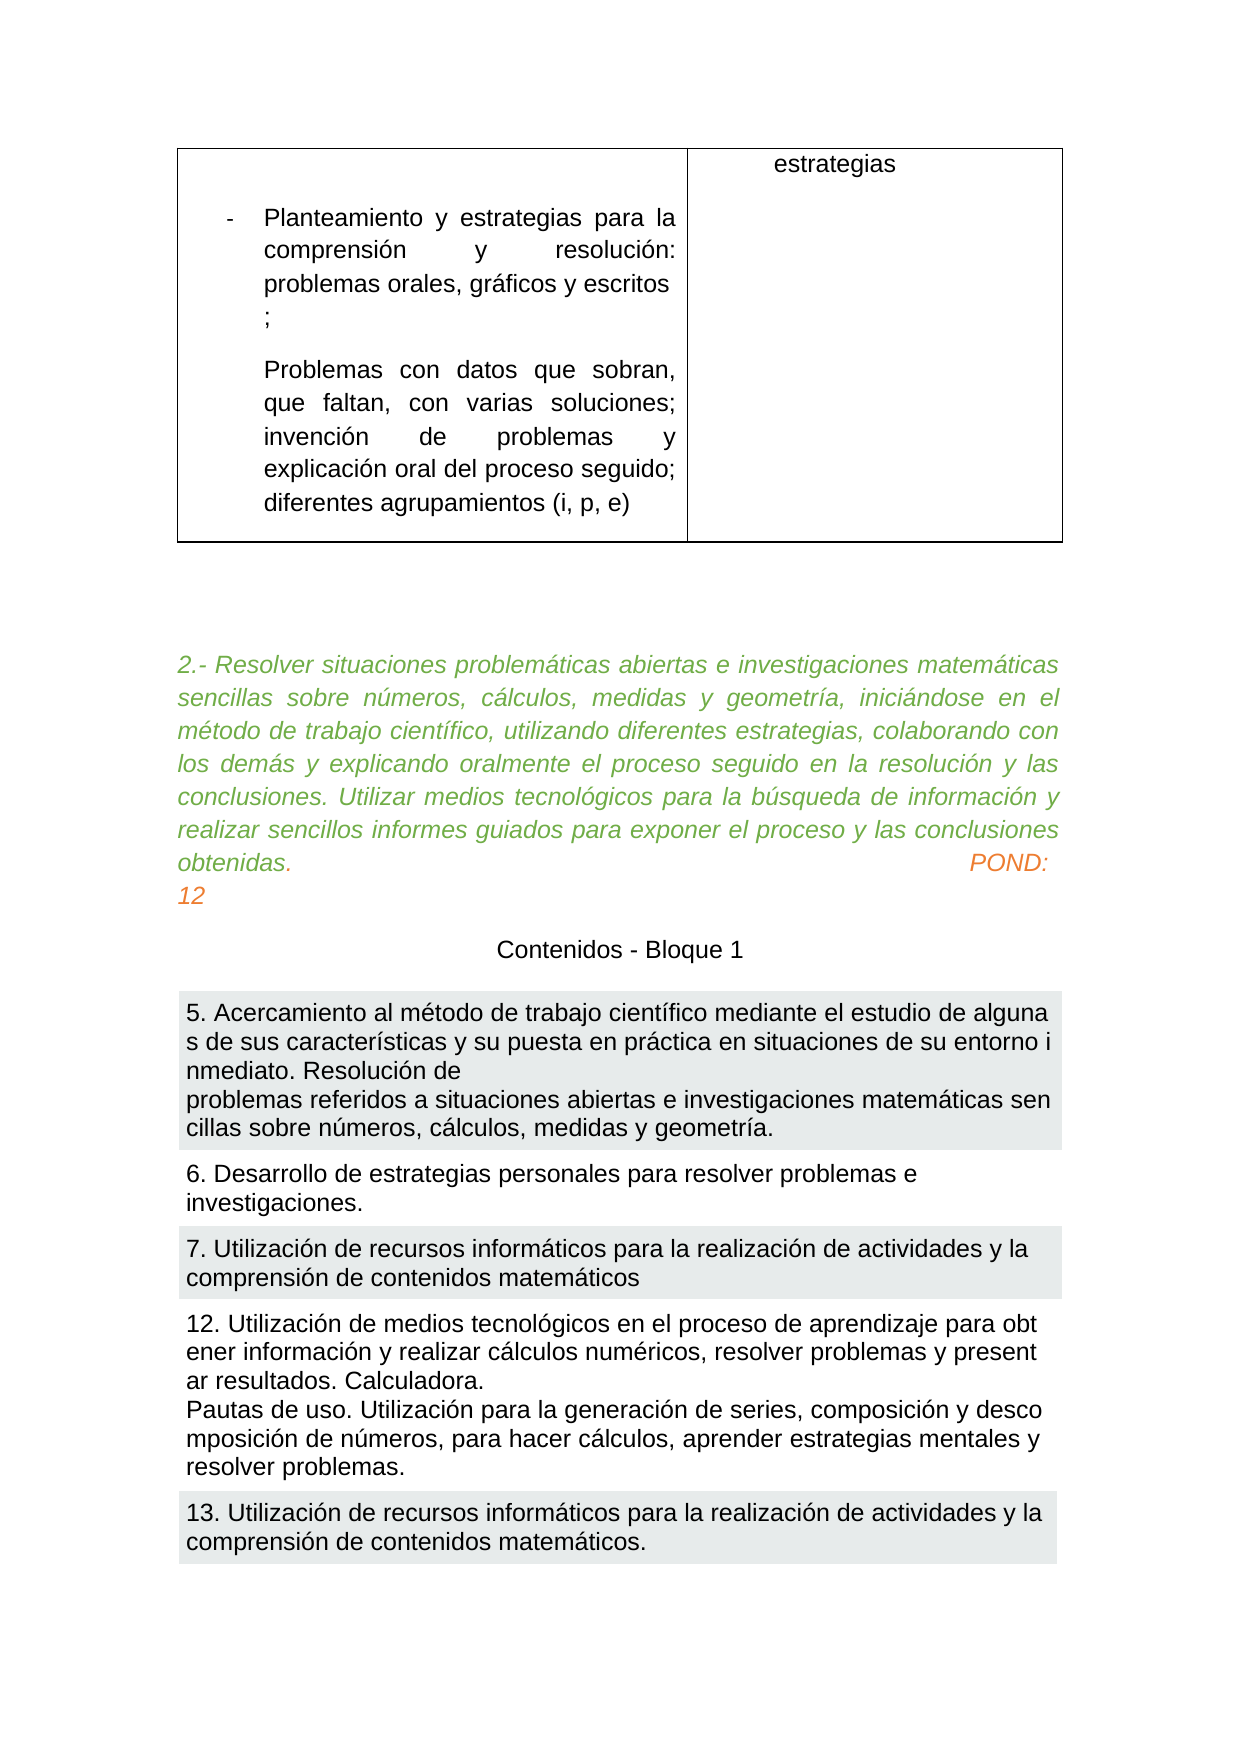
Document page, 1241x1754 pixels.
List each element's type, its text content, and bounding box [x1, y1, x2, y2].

table_cell 12. Utilización de medios tecnológicos en el proceso de aprendizaje para obtener información y realizar cálculos numéricos, resolver problemas y presentar resultados. Calculadora. Pautas de uso. Utilización para la generación de series, composición y descomposición de números, para hacer cálculos, aprender estrategias mentales y resolver problemas. [179, 1301, 1057, 1489]
table_header 5. Acercamiento al método de trabajo científico mediante el estudio de algunas de sus características y su puesta en práctica en situaciones de su entorno inmediato. Resolución de problemas referidos a situaciones abiertas e investigaciones matemáticas sencillas sobre números, cálculos, medidas y geometría. [179, 991, 1062, 1150]
table_cell 13. Utilización de recursos informáticos para la realización de actividades y la comprensión de contenidos matemáticos. [179, 1491, 1057, 1564]
table_header estrategias [688, 149, 1062, 541]
table_header Planteamiento y estrategias para la comprensión y resolución: problemas orales, gráficos y escritos; Problemas con datos que sobran, que faltan, con varias soluciones; invención de problemas y explicación oral del proceso seguido; diferentes agrupamientos (i, p, e) [178, 149, 687, 541]
text 2.- Resolver situaciones problemáticas abiertas e investigaciones matemáticas sencillas sobre números, cálculos, medidas y geometría, iniciándose en el método de trabajo científico, utilizando diferentes estrategias, colaborando con los demás y explicando oralmente el proceso seguido en la resolución y las conclusiones. Utilizar medios tecnológicos para la búsqueda de información y realizar sencillos informes guiados para exponer el proceso y las conclusiones obtenidas. POND: 12 [177, 650, 1063, 910]
text Contenidos - Bloque 1 [177, 935, 1063, 964]
table_cell 7. Utilización de recursos informáticos para la realización de actividades y la comprensión de contenidos matemáticos [179, 1226, 1062, 1299]
table_cell 6. Desarrollo de estrategias personales para resolver problemas e investigaciones. [179, 1152, 1062, 1224]
